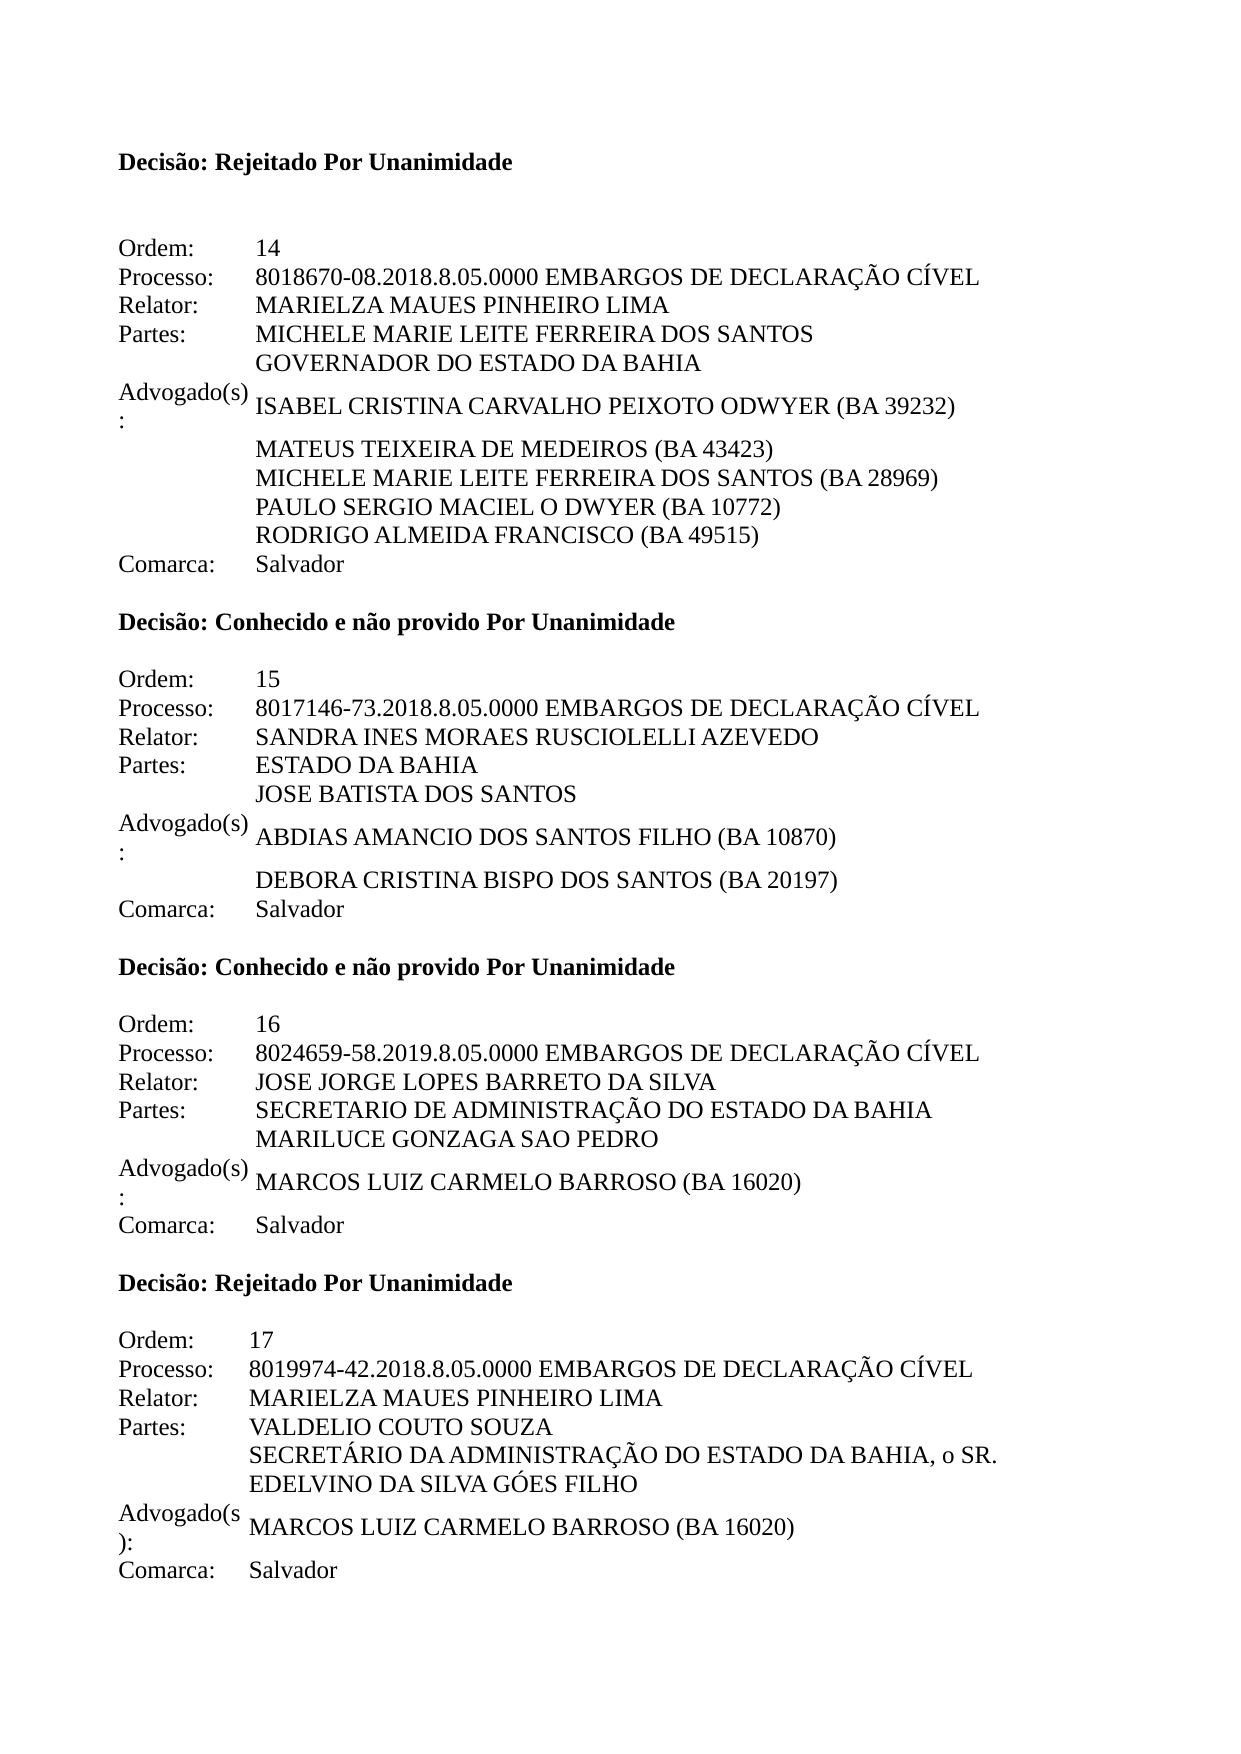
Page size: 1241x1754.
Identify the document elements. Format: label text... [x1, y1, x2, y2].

table_cell MARCOS LUIZ CARMELO BARROSO (BA 16020) [249, 1498, 1122, 1556]
table_cell [118, 463, 255, 492]
table_cell 8018670-08.2018.8.05.0000 EMBARGOS DE DECLARAÇÃO CÍVEL [255, 262, 981, 291]
table_cell SANDRA INES MORAES RUSCIOLELLI AZEVEDO [255, 722, 981, 751]
table_cell ISABEL CRISTINA CARVALHO PEIXOTO ODWYER (BA 39232) [255, 377, 981, 434]
table_cell GOVERNADOR DO ESTADO DA BAHIA [255, 348, 981, 377]
table_cell Relator: [118, 722, 255, 751]
table_cell DEBORA CRISTINA BISPO DOS SANTOS (BA 20197) [255, 866, 981, 894]
table_header Ordem: [118, 664, 255, 693]
table_cell Relator: [118, 291, 255, 319]
table_cell [118, 866, 255, 894]
table_cell [118, 434, 255, 463]
text Decisão: Conhecido e não provido Por Unanimidade [118, 952, 1122, 981]
table_cell Comarca: [118, 1211, 255, 1239]
table_cell 8024659-58.2019.8.05.0000 EMBARGOS DE DECLARAÇÃO CÍVEL [255, 1038, 981, 1067]
table_cell MARIELZA MAUES PINHEIRO LIMA [249, 1383, 1122, 1412]
table_cell PAULO SERGIO MACIEL O DWYER (BA 10772) [255, 492, 981, 521]
table_header 16 [255, 1009, 981, 1038]
table_header Ordem: [118, 1326, 248, 1354]
table_cell Processo: [118, 1354, 248, 1383]
table_cell [118, 779, 255, 808]
table_cell Relator: [118, 1383, 248, 1412]
table_cell SECRETARIO DE ADMINISTRAÇÃO DO ESTADO DA BAHIA [255, 1096, 981, 1124]
table_cell Comarca: [118, 549, 255, 578]
table_cell Partes: [118, 1412, 248, 1441]
table_cell Advogado(s): [118, 1498, 248, 1556]
table_cell 8017146-73.2018.8.05.0000 EMBARGOS DE DECLARAÇÃO CÍVEL [255, 693, 981, 722]
table_cell Partes: [118, 751, 255, 779]
table_cell Relator: [118, 1067, 255, 1096]
table_cell Advogado(s): [118, 808, 255, 866]
table_cell RODRIGO ALMEIDA FRANCISCO (BA 49515) [255, 521, 981, 549]
table_cell Processo: [118, 693, 255, 722]
text Decisão: Rejeitado Por Unanimidade [118, 147, 1122, 176]
table_cell ABDIAS AMANCIO DOS SANTOS FILHO (BA 10870) [255, 808, 981, 866]
table_cell Advogado(s): [118, 1153, 255, 1211]
table_cell Partes: [118, 319, 255, 348]
table_header 17 [249, 1326, 1122, 1354]
table_cell MICHELE MARIE LEITE FERREIRA DOS SANTOS (BA 28969) [255, 463, 981, 492]
table_cell [118, 521, 255, 549]
table_header Ordem: [118, 233, 255, 262]
table_cell JOSE BATISTA DOS SANTOS [255, 779, 981, 808]
table_cell Salvador [255, 894, 981, 923]
table_cell [118, 1441, 248, 1498]
table_cell JOSE JORGE LOPES BARRETO DA SILVA [255, 1067, 981, 1096]
table_cell Comarca: [118, 1556, 248, 1584]
table_cell 8019974-42.2018.8.05.0000 EMBARGOS DE DECLARAÇÃO CÍVEL [249, 1354, 1122, 1383]
table_header 14 [255, 233, 981, 262]
table_header 15 [255, 664, 981, 693]
table_cell VALDELIO COUTO SOUZA [249, 1412, 1122, 1441]
table_cell SECRETÁRIO DA ADMINISTRAÇÃO DO ESTADO DA BAHIA, o SR. EDELVINO DA SILVA GÓES FILHO [249, 1441, 1122, 1498]
table_cell MATEUS TEIXEIRA DE MEDEIROS (BA 43423) [255, 434, 981, 463]
table_cell [118, 1124, 255, 1153]
table_cell Salvador [255, 549, 981, 578]
table_cell MARILUCE GONZAGA SAO PEDRO [255, 1124, 981, 1153]
table_cell Comarca: [118, 894, 255, 923]
table_cell [118, 492, 255, 521]
table_cell [118, 348, 255, 377]
table_cell Advogado(s): [118, 377, 255, 434]
table_cell MARCOS LUIZ CARMELO BARROSO (BA 16020) [255, 1153, 981, 1211]
text Decisão: Rejeitado Por Unanimidade [118, 1268, 1122, 1297]
table_cell Salvador [255, 1211, 981, 1239]
table_cell Salvador [249, 1556, 1122, 1584]
text Decisão: Conhecido e não provido Por Unanimidade [118, 607, 1122, 636]
table_cell Processo: [118, 1038, 255, 1067]
table_cell MARIELZA MAUES PINHEIRO LIMA [255, 291, 981, 319]
table_cell Processo: [118, 262, 255, 291]
table_header Ordem: [118, 1009, 255, 1038]
table_cell MICHELE MARIE LEITE FERREIRA DOS SANTOS [255, 319, 981, 348]
table_cell ESTADO DA BAHIA [255, 751, 981, 779]
table_cell Partes: [118, 1096, 255, 1124]
